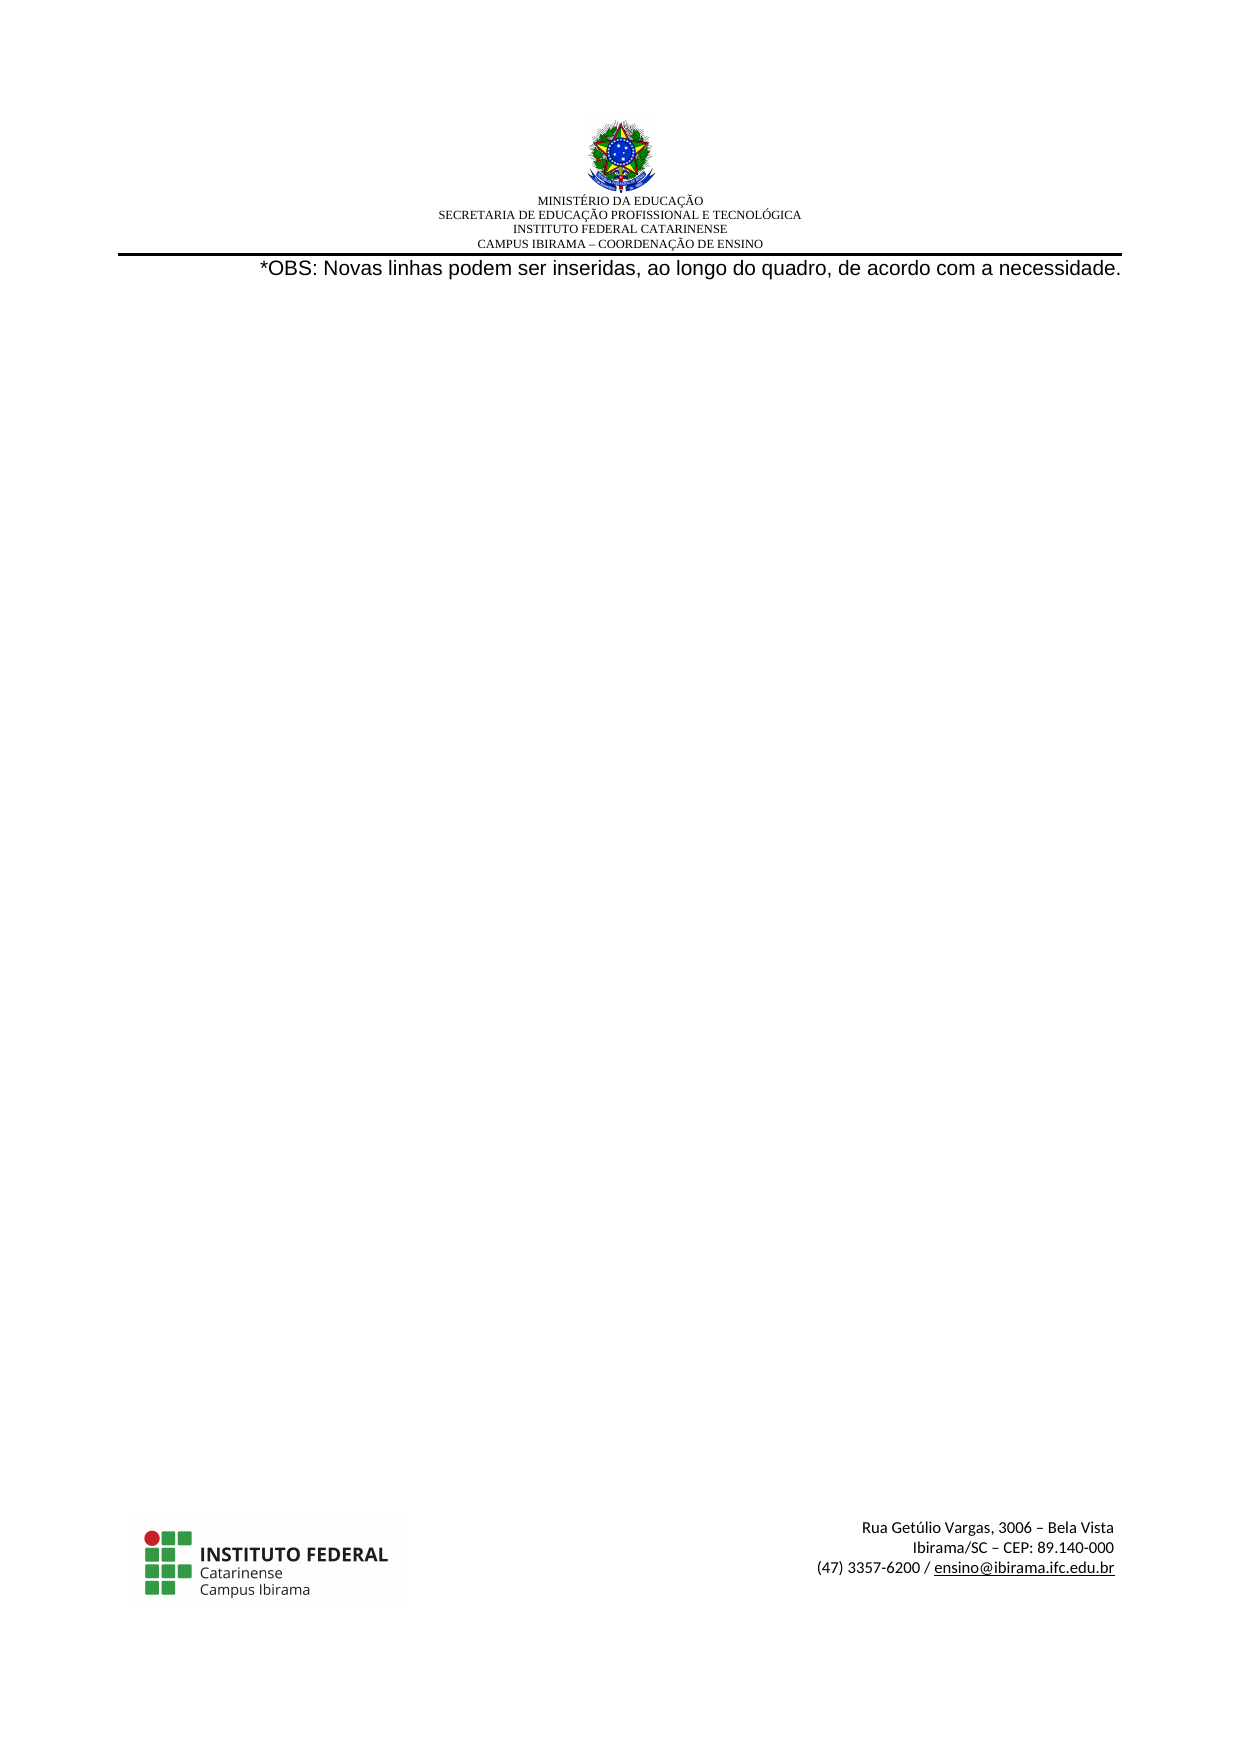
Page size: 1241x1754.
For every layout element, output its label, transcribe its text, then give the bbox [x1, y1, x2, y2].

text *OBS: Novas linhas podem ser inseridas, ao longo do quadro, de acordo com a necessidade. [118, 256, 1122, 280]
